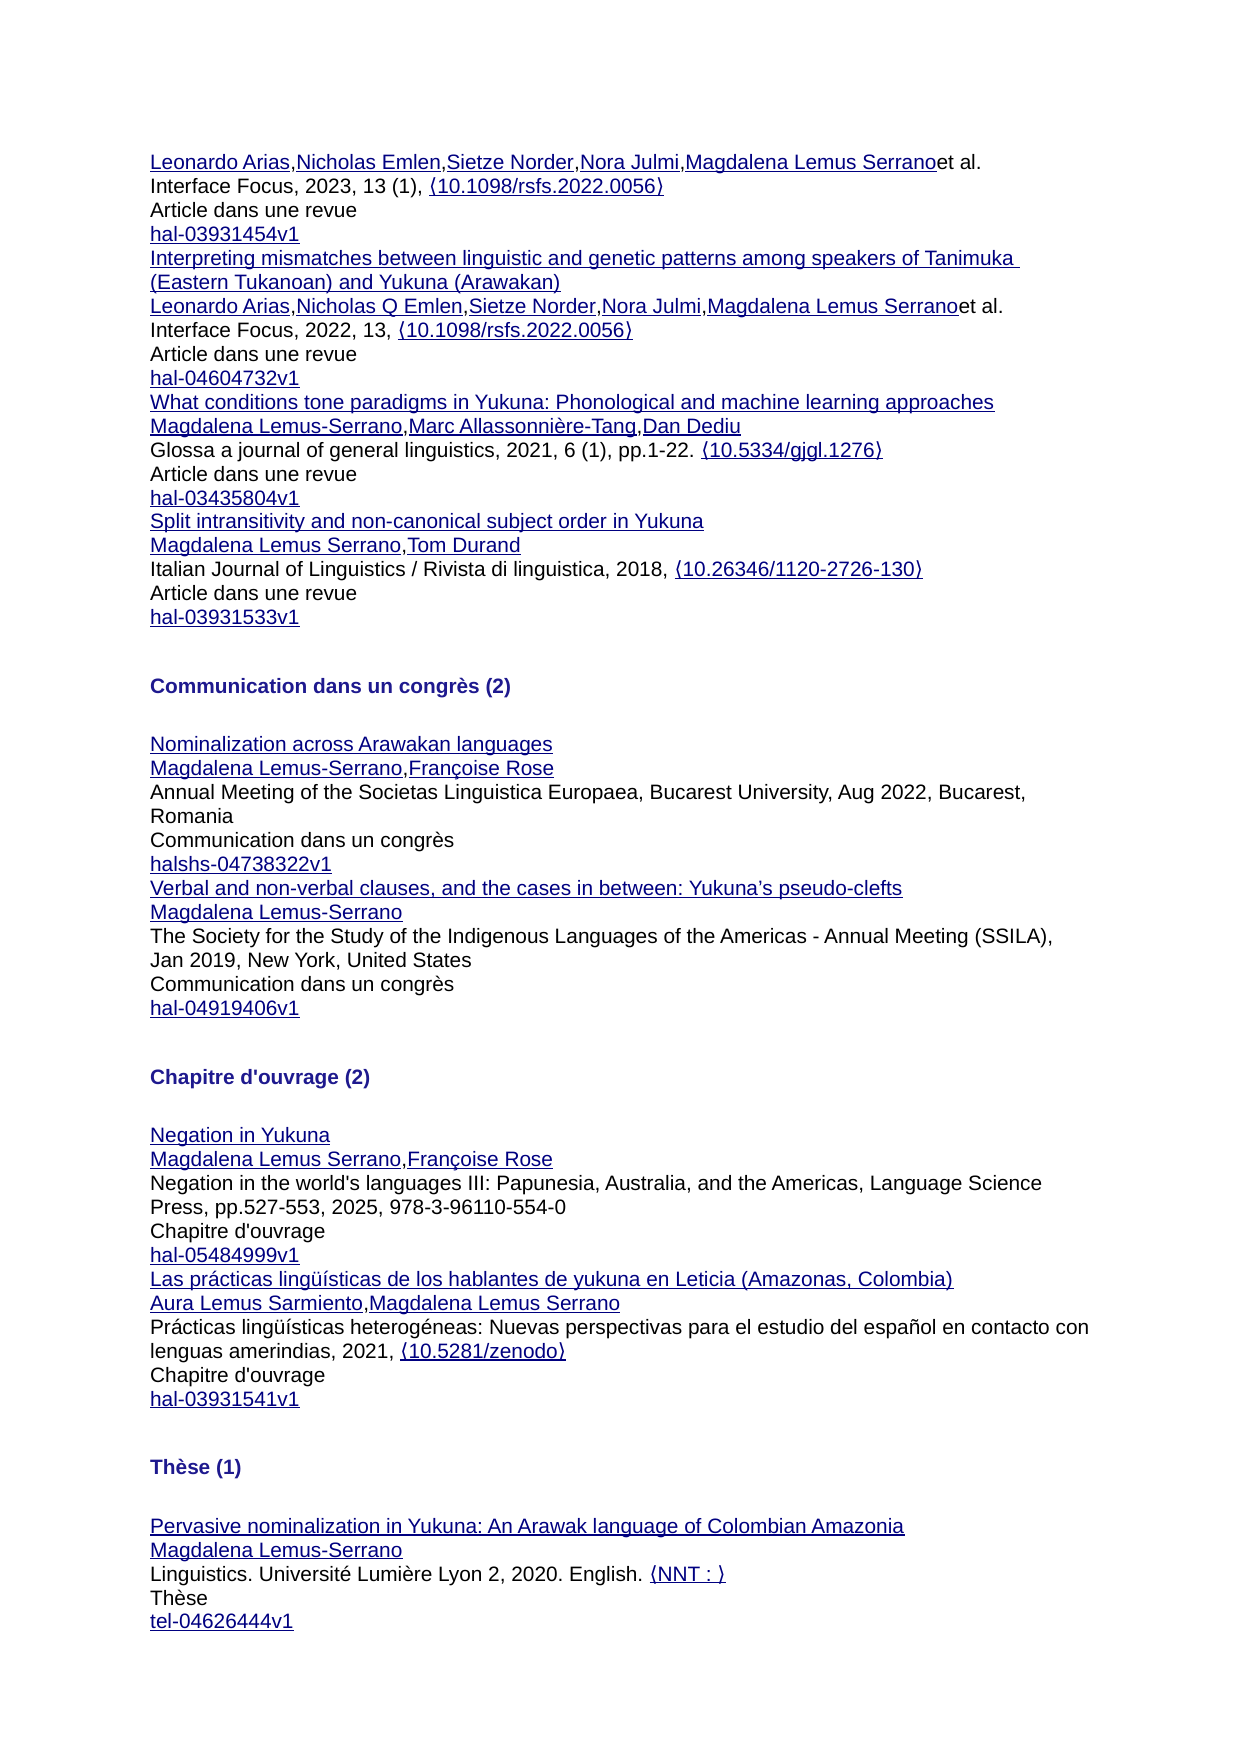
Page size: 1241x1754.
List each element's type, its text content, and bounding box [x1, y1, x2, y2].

subtitle Communication dans un congrès (2) [150, 674, 1090, 698]
table_cell What conditions tone paradigms in Yukuna: Phonological and machine learning approaches Magdalena Lemus-Serrano,Marc Allassonnière-Tang,Dan Dediu Glossa a journal of general linguistics, 2021, 6 (1), pp.1-22. ⟨10.5334/gjgl.1276⟩ Article dans une revue hal-03435804v1 [150, 390, 1090, 509]
subtitle Thèse (1) [150, 1455, 1090, 1479]
table_cell Leonardo Arias,Nicholas Emlen,Sietze Norder,Nora Julmi,Magdalena Lemus Serranoet al. Interface Focus, 2023, 13 (1), ⟨10.1098/rsfs.2022.0056⟩ Article dans une revue hal-03931454v1 [150, 150, 1090, 246]
table_cell Las prácticas lingüísticas de los hablantes de yukuna en Leticia (Amazonas, Colombia) Aura Lemus Sarmiento,Magdalena Lemus Serrano Prácticas lingüísticas heterogéneas: Nuevas perspectivas para el estudio del español en contacto con lenguas amerindias, 2021, ⟨10.5281/zenodo⟩ Chapitre d'ouvrage hal-03931541v1 [150, 1267, 1090, 1410]
table_cell Verbal and non-verbal clauses, and the cases in between: Yukuna’s pseudo-clefts Magdalena Lemus-Serrano The Society for the Study of the Indigenous Languages of the Americas - Annual Meeting (SSILA), Jan 2019, New York, United States Communication dans un congrès hal-04919406v1 [150, 876, 1090, 1020]
table_header Negation in Yukuna Magdalena Lemus Serrano,Françoise Rose Negation in the world's languages III: Papunesia, Australia, and the Americas, Language Science Press, pp.527-553, 2025, 978-3-96110-554-0 Chapitre d'ouvrage hal-05484999v1 [150, 1123, 1090, 1267]
subtitle Chapitre d'ouvrage (2) [150, 1064, 1090, 1088]
table_cell Interpreting mismatches between linguistic and genetic patterns among speakers of Tanimuka (Eastern Tukanoan) and Yukuna (Arawakan) Leonardo Arias,Nicholas Q Emlen,Sietze Norder,Nora Julmi,Magdalena Lemus Serranoet al. Interface Focus, 2022, 13, ⟨10.1098/rsfs.2022.0056⟩ Article dans une revue hal-04604732v1 [150, 246, 1090, 389]
table_cell Split intransitivity and non-canonical subject order in Yukuna Magdalena Lemus Serrano,Tom Durand Italian Journal of Linguistics / Rivista di linguistica, 2018, ⟨10.26346/1120-2726-130⟩ Article dans une revue hal-03931533v1 [150, 509, 1090, 629]
table_header Pervasive nominalization in Yukuna: An Arawak language of Colombian Amazonia Magdalena Lemus-Serrano Linguistics. Université Lumière Lyon 2, 2020. English. ⟨NNT : ⟩ Thèse tel-04626444v1 [150, 1514, 1090, 1633]
table_header Nominalization across Arawakan languages Magdalena Lemus-Serrano,Françoise Rose Annual Meeting of the Societas Linguistica Europaea, Bucarest University, Aug 2022, Bucarest, Romania Communication dans un congrès halshs-04738322v1 [150, 732, 1090, 876]
